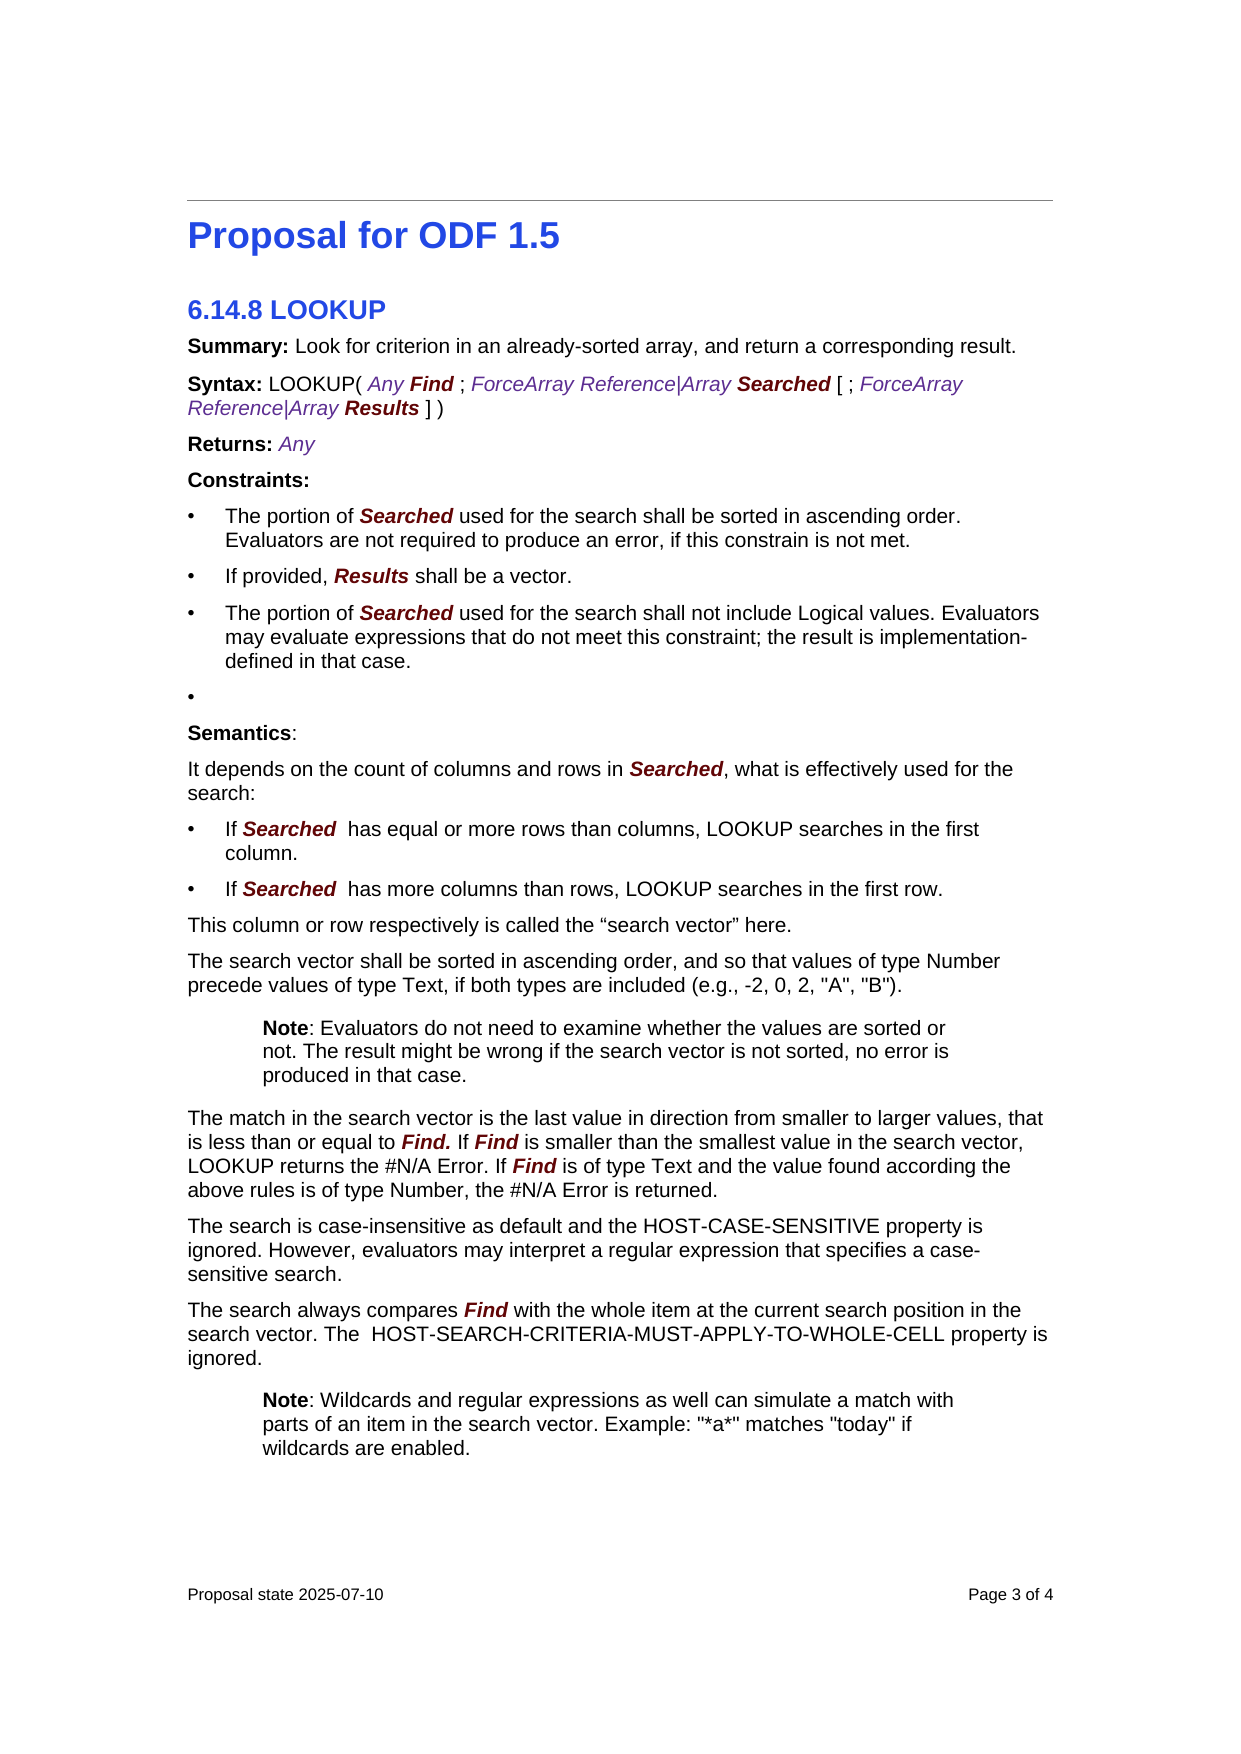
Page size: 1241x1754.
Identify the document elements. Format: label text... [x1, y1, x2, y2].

text Constraints: [187, 468, 1053, 492]
subtitle 6.14.8 LOOKUP [187, 294, 1053, 325]
text The search is case-insensitive as default and the HOST-CASE-SENSITIVE property is ignored. However, evaluators may interpret a regular expression that specifies a case-sensitive search. [187, 1214, 1053, 1286]
text Returns: Any [187, 432, 1053, 456]
text Note: Evaluators do not need to examine whether the values are sorted or not. The result might be wrong if the search vector is not sorted, no error is produced in that case. [262, 1015, 978, 1087]
text The match in the search vector is the last value in direction from smaller to larger values, that is less than or equal to Find. If Find is smaller than the smallest value in the search vector, LOOKUP returns the #N/A Error. If Find is of type Text and the value found according the above rules is of type Number, the #N/A Error is returned. [187, 1106, 1053, 1202]
text The search vector shall be sorted in ascending order, and so that values of type Number precede values of type Text, if both types are included (e.g., -2, 0, 2, "A", "B"). [187, 949, 1053, 997]
text Summary: Look for criterion in an already-sorted array, and return a corresponding result. [187, 334, 1053, 358]
text The search always compares Find with the whole item at the current search position in the search vector. The HOST-SEARCH-CRITERIA-MUST-APPLY-TO-WHOLE-CELL property is ignored. [187, 1298, 1053, 1369]
list The portion of Searched used for the search shall be sorted in ascending order. Evaluators are not required to produce an error, if this constrain is not met. [187, 504, 1053, 552]
text This column or row respectively is called the “search vector” here. [187, 913, 1053, 937]
text Note: Wildcards and regular expressions as well can simulate a match with parts of an item in the search vector. Example: "*a*" matches "today" if wildcards are enabled. [262, 1388, 978, 1460]
list If provided, Results shall be a vector. [187, 564, 1053, 588]
text Syntax: LOOKUP( Any Find ; ForceArray Reference|Array Searched [ ; ForceArray Reference|Array Results ] ) [187, 372, 1053, 420]
text Semantics: [187, 721, 1053, 744]
subtitle Proposal for ODF 1.5 [187, 201, 1053, 257]
list The portion of Searched used for the search shall not include Logical values. Evaluators may evaluate expressions that do not meet this constraint; the result is implementation-defined in that case. [187, 600, 1053, 672]
list If Searched has more columns than rows, LOOKUP searches in the first row. [187, 877, 1053, 901]
list If Searched has equal or more rows than columns, LOOKUP searches in the first column. [187, 817, 1053, 865]
text It depends on the count of columns and rows in Searched, what is effectively used for the search: [187, 757, 1053, 804]
